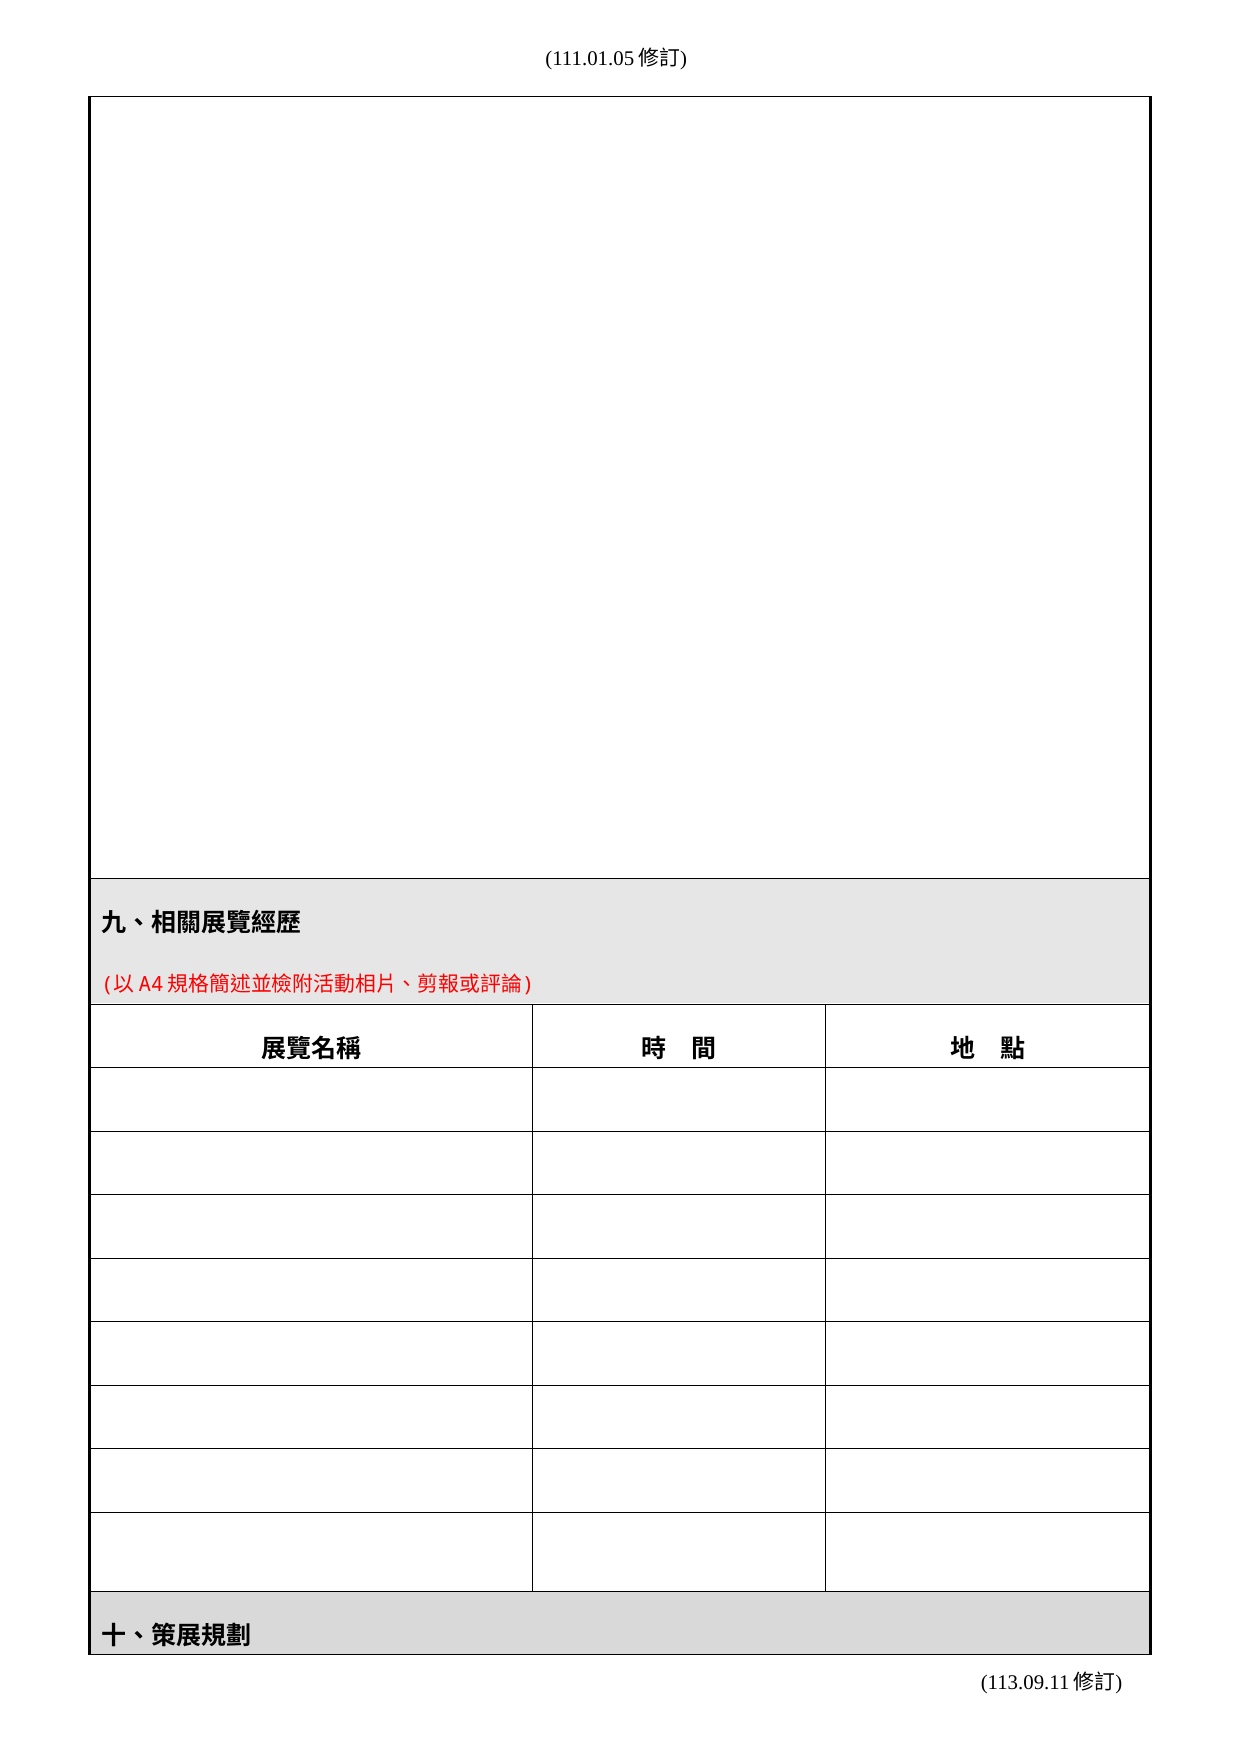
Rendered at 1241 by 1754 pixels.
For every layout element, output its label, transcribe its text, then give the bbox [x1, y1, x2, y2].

table_cell [826, 1068, 1149, 1131]
table_cell [533, 1259, 825, 1321]
table_cell 十、策展規劃 [91, 1592, 1149, 1654]
table_cell [533, 1322, 825, 1385]
table_cell [91, 1513, 532, 1591]
table_cell [533, 1068, 825, 1131]
table_cell [91, 1449, 532, 1512]
table_cell [91, 1322, 532, 1385]
table_cell [91, 1068, 532, 1131]
table_cell [533, 1386, 825, 1448]
table_cell [533, 1513, 825, 1591]
table_cell [91, 1132, 532, 1194]
table_cell [533, 1449, 825, 1512]
table_cell [826, 1259, 1149, 1321]
table_cell [826, 1132, 1149, 1194]
table_cell [826, 1386, 1149, 1448]
table_cell [826, 1322, 1149, 1385]
table_cell [533, 1195, 825, 1258]
table_cell 時 間 [533, 1005, 825, 1067]
table_cell [826, 1195, 1149, 1258]
table_cell 地 點 [826, 1005, 1149, 1067]
table_cell [826, 1513, 1149, 1591]
table_cell [91, 1386, 532, 1448]
table_cell [91, 1195, 532, 1258]
table_cell [533, 1132, 825, 1194]
table_cell [91, 1259, 532, 1321]
table_cell 九、相關展覽經歷 (以A4規格簡述並檢附活動相片、剪報或評論) [91, 879, 1149, 1003]
table_cell [91, 97, 1149, 877]
table_cell [826, 1449, 1149, 1512]
table_cell 展覽名稱 [91, 1005, 532, 1067]
